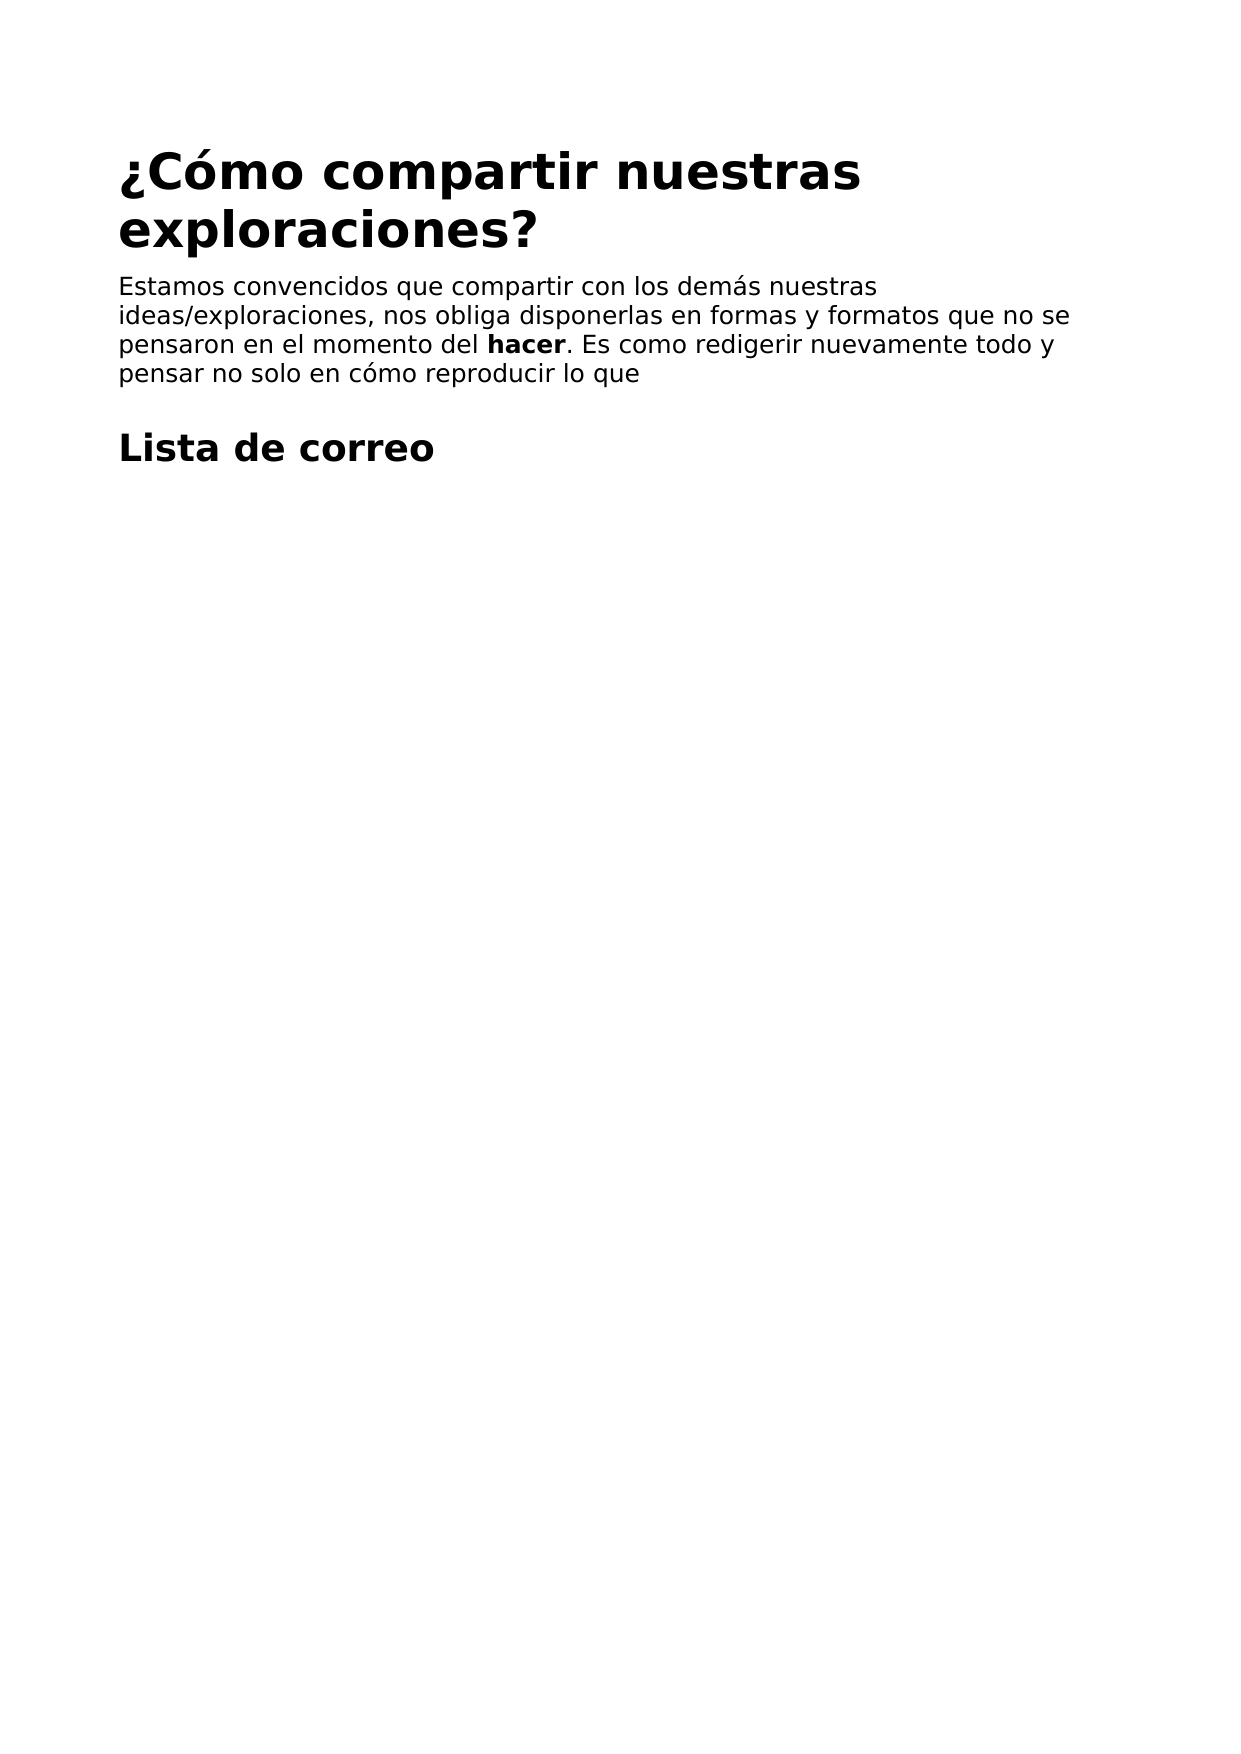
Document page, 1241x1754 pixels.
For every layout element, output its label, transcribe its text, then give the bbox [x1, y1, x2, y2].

subtitle ¿Cómo compartir nuestras exploraciones? [118, 143, 1122, 259]
text Estamos convencidos que compartir con los demás nuestras ideas/exploraciones, nos obliga disponerlas en formas y formatos que no se pensaron en el momento del hacer. Es como redigerir nuevamente todo y pensar no solo en cómo reproducir lo que [118, 272, 1122, 389]
subtitle Lista de correo [118, 426, 1122, 470]
